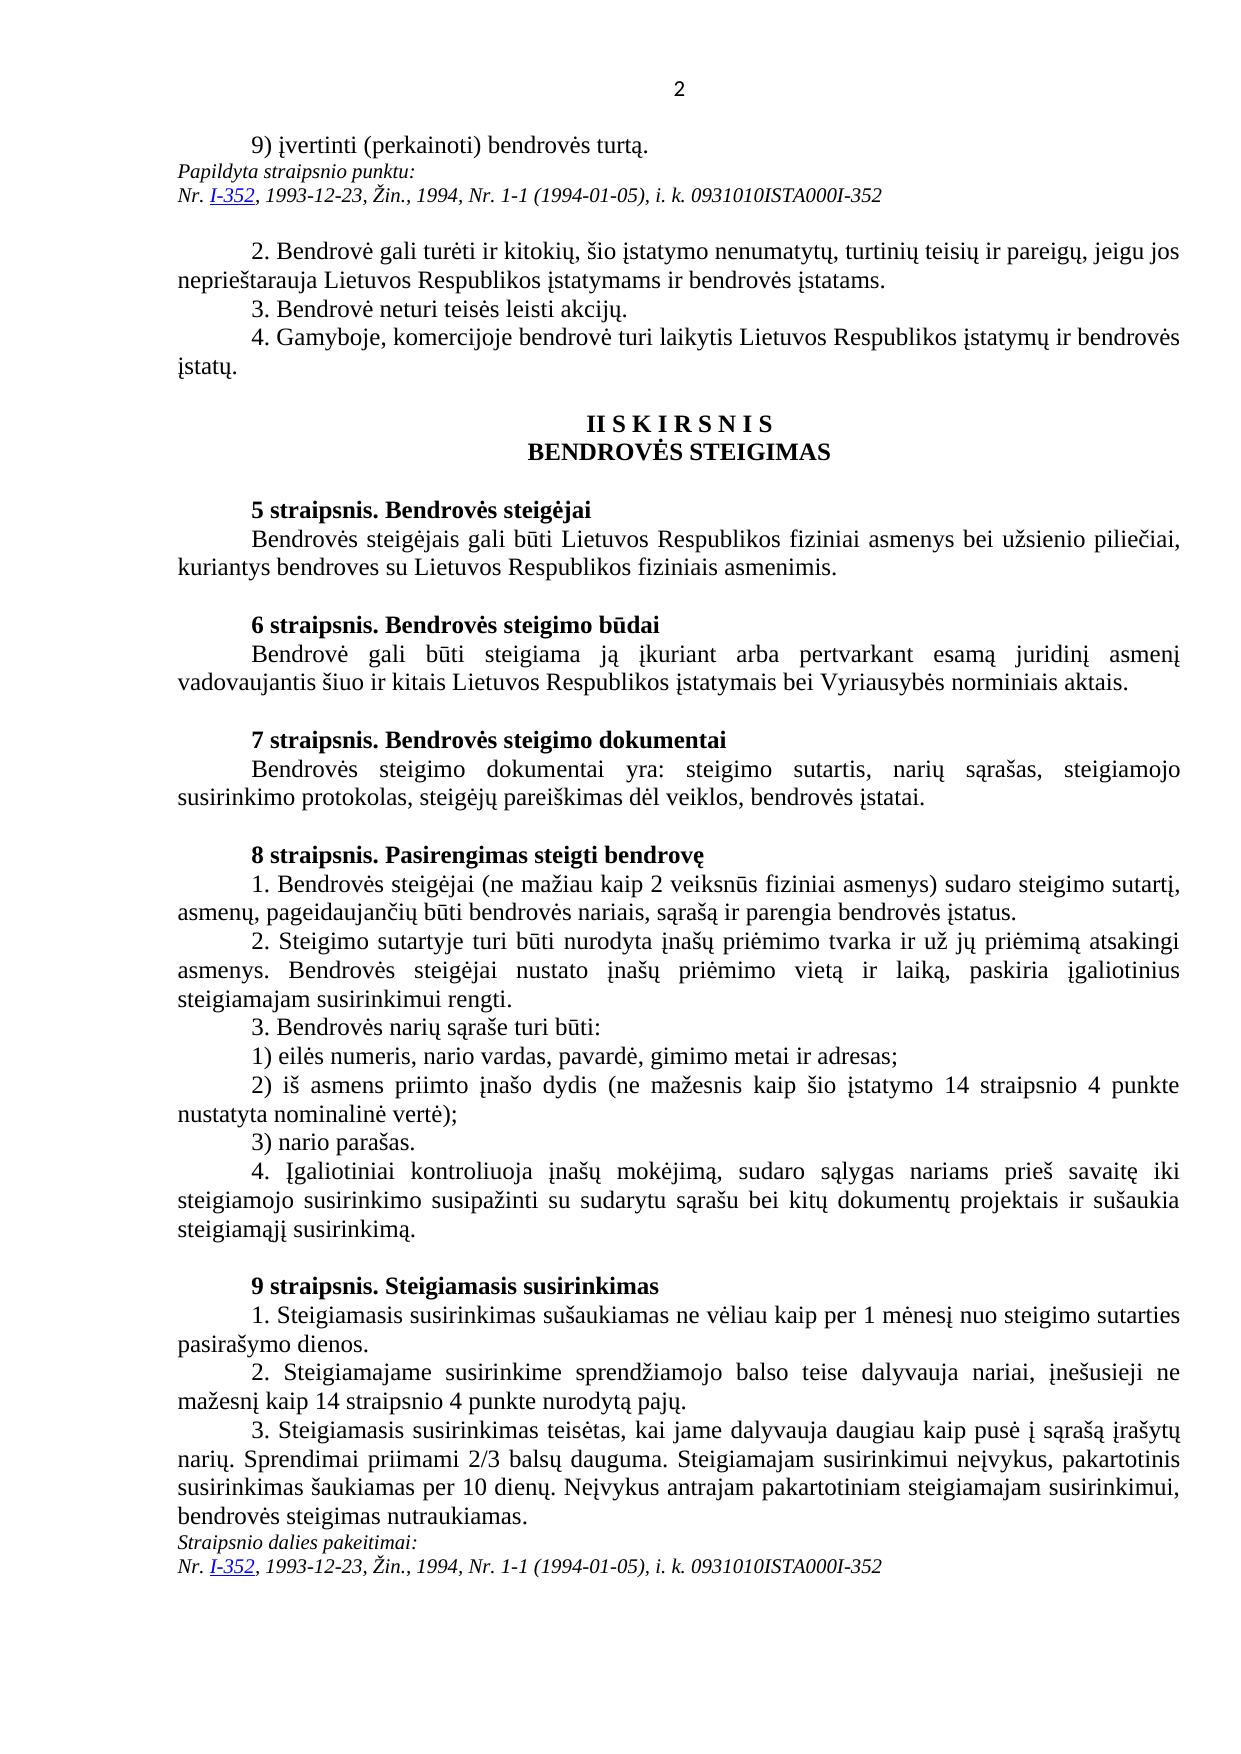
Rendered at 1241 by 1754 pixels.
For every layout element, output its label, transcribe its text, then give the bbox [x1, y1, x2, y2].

text Nr. I-352, 1993-12-23, Žin., 1994, Nr. 1-1 (1994-01-05), i. k. 0931010ISTA000I-352 [177, 183, 1181, 207]
text 4. Įgaliotiniai kontroliuoja įnašų mokėjimą, sudaro sąlygas nariams prieš savaitę iki steigiamojo susirinkimo susipažinti su sudarytu sąrašu bei kitų dokumentų projektais ir sušaukia steigiamąjį susirinkimą. [177, 1156, 1181, 1242]
text 3. Bendrovės narių sąraše turi būti: [177, 1012, 1181, 1041]
text Straipsnio dalies pakeitimai: [177, 1530, 1181, 1554]
text 9 straipsnis. Steigiamasis susirinkimas [177, 1271, 1181, 1300]
text Bendrovės steigimo dokumentai yra: steigimo sutartis, narių sąrašas, steigiamojo susirinkimo protokolas, steigėjų pareiškimas dėl veiklos, bendrovės įstatai. [177, 754, 1181, 811]
text II S K I R S N I S [177, 409, 1181, 437]
text 4. Gamyboje, komercijoje bendrovė turi laikytis Lietuvos Respublikos įstatymų ir bendrovės įstatų. [177, 322, 1181, 380]
text 7 straipsnis. Bendrovės steigimo dokumentai [177, 725, 1181, 754]
text 8 straipsnis. Pasirengimas steigti bendrovę [177, 840, 1181, 869]
text 1. Bendrovės steigėjai (ne mažiau kaip 2 veiksnūs fiziniai asmenys) sudaro steigimo sutartį, asmenų, pageidaujančių būti bendrovės nariais, sąrašą ir parengia bendrovės įstatus. [177, 869, 1181, 926]
text 3. Steigiamasis susirinkimas teisėtas, kai jame dalyvauja daugiau kaip pusė į sąrašą įrašytų narių. Sprendimai priimami 2/3 balsų dauguma. Steigiamajam susirinkimui neįvykus, pakartotinis susirinkimas šaukiamas per 10 dienų. Neįvykus antrajam pakartotiniam steigiamajam susirinkimui, bendrovės steigimas nutraukiamas. [177, 1415, 1181, 1530]
text 2. Steigiamajame susirinkime sprendžiamojo balso teise dalyvauja nariai, įnešusieji ne mažesnį kaip 14 straipsnio 4 punkte nurodytą pajų. [177, 1357, 1181, 1415]
text 1) eilės numeris, nario vardas, pavardė, gimimo metai ir adresas; [177, 1041, 1181, 1070]
text Bendrovė gali būti steigiama ją įkuriant arba pertvarkant esamą juridinį asmenį vadovaujantis šiuo ir kitais Lietuvos Respublikos įstatymais bei Vyriausybės norminiais aktais. [177, 639, 1181, 696]
text Papildyta straipsnio punktu: [177, 159, 1181, 183]
text 9) įvertinti (perkainoti) bendrovės turtą. [177, 131, 1181, 159]
text 3) nario parašas. [177, 1127, 1181, 1156]
text 2) iš asmens priimto įnašo dydis (ne mažesnis kaip šio įstatymo 14 straipsnio 4 punkte nustatyta nominalinė vertė); [177, 1070, 1181, 1127]
text Nr. I-352, 1993-12-23, Žin., 1994, Nr. 1-1 (1994-01-05), i. k. 0931010ISTA000I-352 [177, 1554, 1181, 1578]
text 5 straipsnis. Bendrovės steigėjai [177, 495, 1181, 524]
text BENDROVĖS STEIGIMAS [177, 437, 1181, 466]
text 3. Bendrovė neturi teisės leisti akcijų. [177, 294, 1181, 322]
text 2. Bendrovė gali turėti ir kitokių, šio įstatymo nenumatytų, turtinių teisių ir pareigų, jeigu jos neprieštarauja Lietuvos Respublikos įstatymams ir bendrovės įstatams. [177, 236, 1181, 294]
text 6 straipsnis. Bendrovės steigimo būdai [177, 610, 1181, 639]
text 2. Steigimo sutartyje turi būti nurodyta įnašų priėmimo tvarka ir už jų priėmimą atsakingi asmenys. Bendrovės steigėjai nustato įnašų priėmimo vietą ir laiką, paskiria įgaliotinius steigiamajam susirinkimui rengti. [177, 926, 1181, 1012]
text Bendrovės steigėjais gali būti Lietuvos Respublikos fiziniai asmenys bei užsienio piliečiai, kuriantys bendroves su Lietuvos Respublikos fiziniais asmenimis. [177, 524, 1181, 581]
text 1. Steigiamasis susirinkimas sušaukiamas ne vėliau kaip per 1 mėnesį nuo steigimo sutarties pasirašymo dienos. [177, 1300, 1181, 1357]
